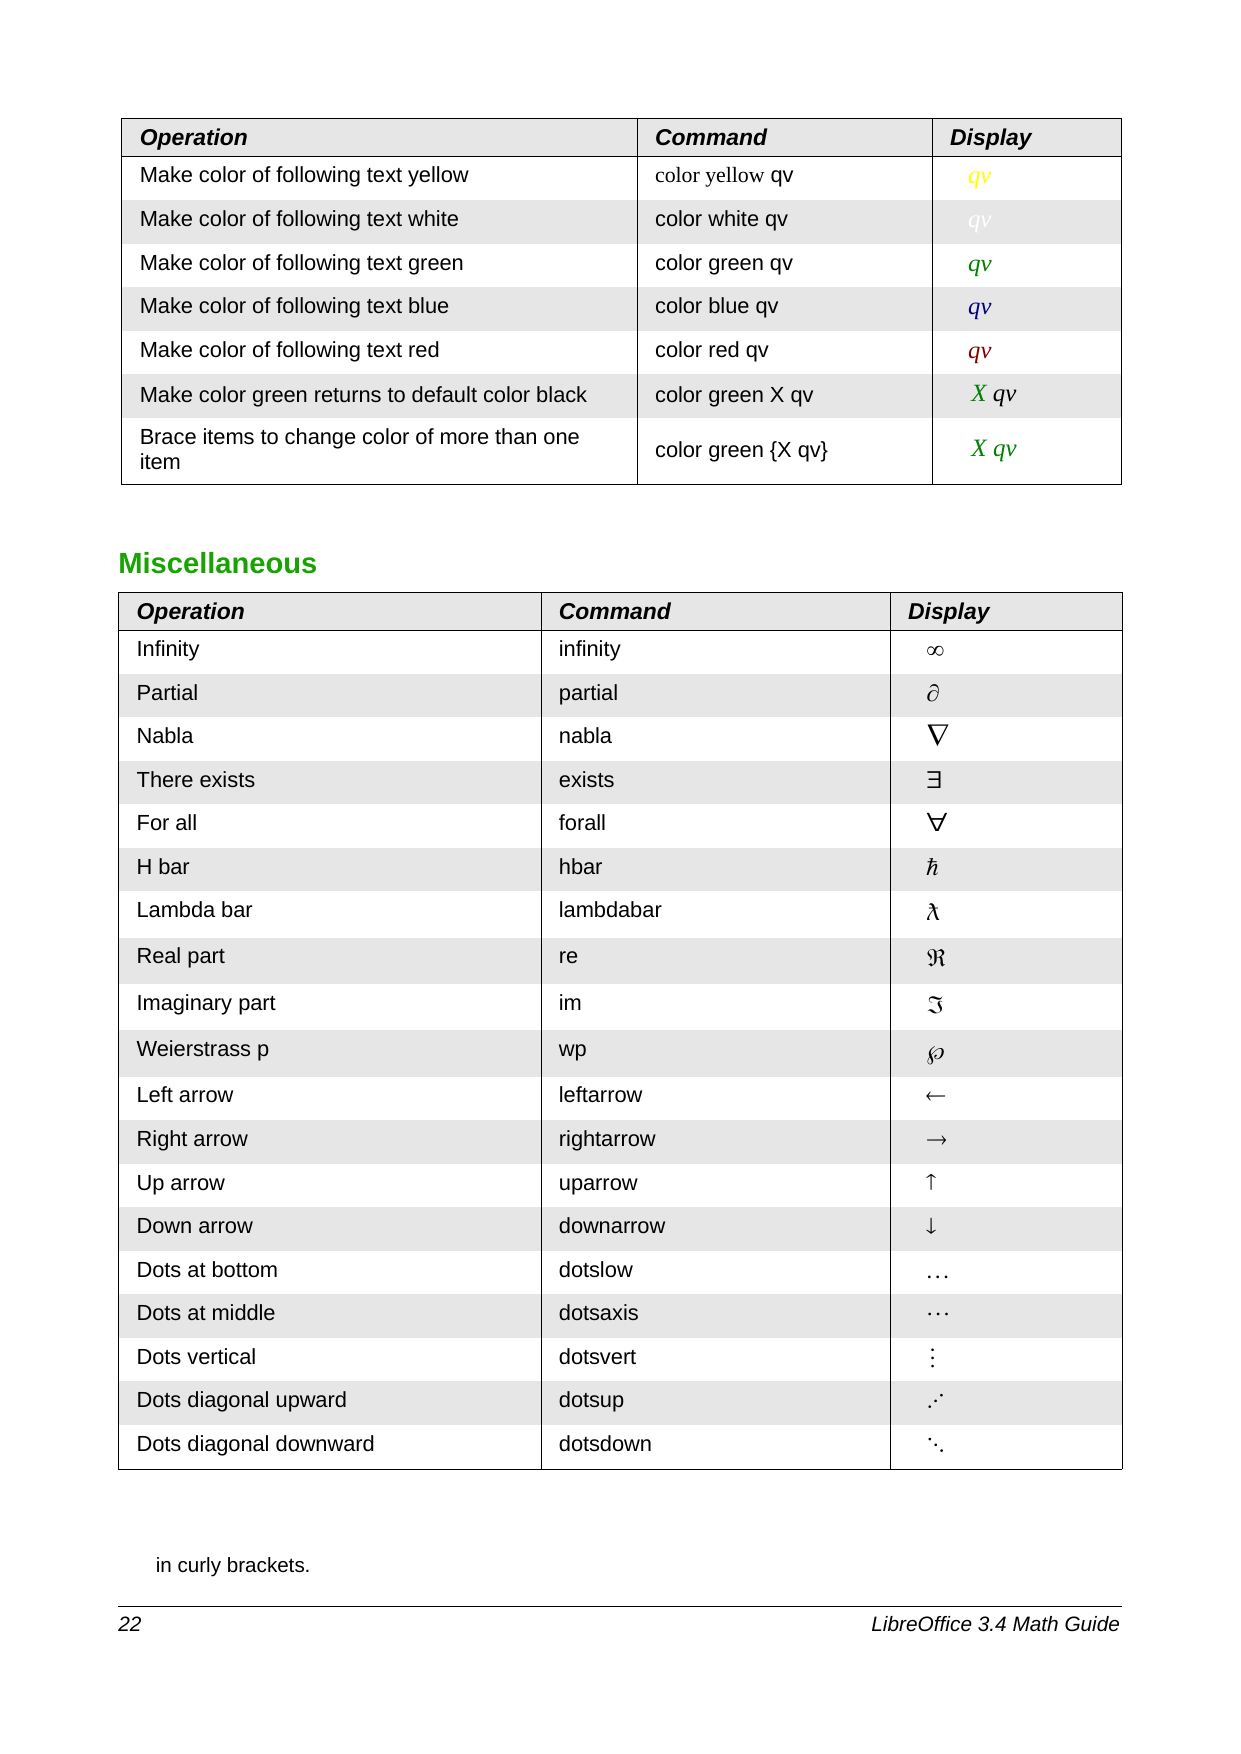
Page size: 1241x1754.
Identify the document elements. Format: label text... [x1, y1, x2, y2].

table_cell wp [542, 1030, 890, 1077]
table_cell [933, 200, 1121, 244]
table_cell For all [119, 804, 541, 848]
table_cell Real part [119, 938, 541, 984]
table_cell [933, 157, 1121, 200]
table_cell [891, 804, 1122, 848]
table_cell Weierstrass p [119, 1030, 541, 1077]
table_cell Dots vertical [119, 1338, 541, 1381]
table_cell [933, 331, 1121, 374]
table_cell [933, 244, 1121, 287]
table_cell [891, 1294, 1122, 1338]
table_cell color green {X qv} [638, 419, 932, 484]
table_cell [891, 1425, 1122, 1468]
table_cell [891, 631, 1122, 674]
table_cell [891, 938, 1122, 984]
table_cell im [542, 984, 890, 1030]
table_cell dotslow [542, 1251, 890, 1294]
table_cell Partial [119, 674, 541, 717]
table_cell Make color green returns to default color black [122, 374, 637, 418]
table_cell [891, 848, 1122, 891]
table_cell [891, 761, 1122, 804]
table_cell downarrow [542, 1207, 890, 1251]
table_cell color green qv [638, 244, 932, 287]
table_cell Make color of following text red [122, 331, 637, 374]
table_cell color white qv [638, 200, 932, 244]
table_cell Dots at bottom [119, 1251, 541, 1294]
table_cell partial [542, 674, 890, 717]
table_cell forall [542, 804, 890, 848]
table_cell Left arrow [119, 1077, 541, 1120]
table_cell [933, 374, 1121, 418]
table_cell Up arrow [119, 1164, 541, 1207]
table_cell rightarrow [542, 1120, 890, 1164]
table_cell [891, 1030, 1122, 1077]
table_cell Brace items to change color of more than one item [122, 419, 637, 484]
table_header Command [542, 593, 890, 630]
table_cell infinity [542, 631, 890, 674]
table_cell [891, 1338, 1122, 1381]
table_cell [891, 674, 1122, 717]
table_cell [933, 287, 1121, 331]
table_cell [933, 419, 1121, 484]
table_cell uparrow [542, 1164, 890, 1207]
table_cell [891, 717, 1122, 761]
table_cell leftarrow [542, 1077, 890, 1120]
table_cell color red qv [638, 331, 932, 374]
table_cell exists [542, 761, 890, 804]
table_cell H bar [119, 848, 541, 891]
table_cell color yellow qv [638, 157, 932, 200]
table_cell [891, 1164, 1122, 1207]
table_header Operation [119, 593, 541, 630]
table_cell [891, 1251, 1122, 1294]
table_cell lambdabar [542, 891, 890, 938]
table_cell [891, 1381, 1122, 1425]
table_cell Make color of following text yellow [122, 157, 637, 200]
table_header Command [638, 119, 932, 156]
table_cell Make color of following text blue [122, 287, 637, 331]
table_cell [891, 1077, 1122, 1120]
table_cell Lambda bar [119, 891, 541, 938]
table_cell Make color of following text green [122, 244, 637, 287]
table_cell re [542, 938, 890, 984]
table_cell Dots at middle [119, 1294, 541, 1338]
subtitle Miscellaneous [118, 546, 1122, 580]
table_cell nabla [542, 717, 890, 761]
table_cell dotsup [542, 1381, 890, 1425]
table_cell Infinity [119, 631, 541, 674]
table_header Display [933, 119, 1121, 156]
table_cell [891, 984, 1122, 1030]
table_cell dotsaxis [542, 1294, 890, 1338]
table_cell Right arrow [119, 1120, 541, 1164]
table_cell dotsdown [542, 1425, 890, 1468]
table_cell Nabla [119, 717, 541, 761]
table_cell hbar [542, 848, 890, 891]
table_cell color green X qv [638, 374, 932, 418]
table_cell Dots diagonal upward [119, 1381, 541, 1425]
table_cell [891, 891, 1122, 938]
table_cell There exists [119, 761, 541, 804]
table_cell Imaginary part [119, 984, 541, 1030]
table_cell dotsvert [542, 1338, 890, 1381]
table_cell Make color of following text white [122, 200, 637, 244]
table_header Operation [122, 119, 637, 156]
table_cell [891, 1120, 1122, 1164]
table_cell Down arrow [119, 1207, 541, 1251]
table_cell Dots diagonal downward [119, 1425, 541, 1468]
table_cell [891, 1207, 1122, 1251]
table_header Display [891, 593, 1122, 630]
table_cell color blue qv [638, 287, 932, 331]
